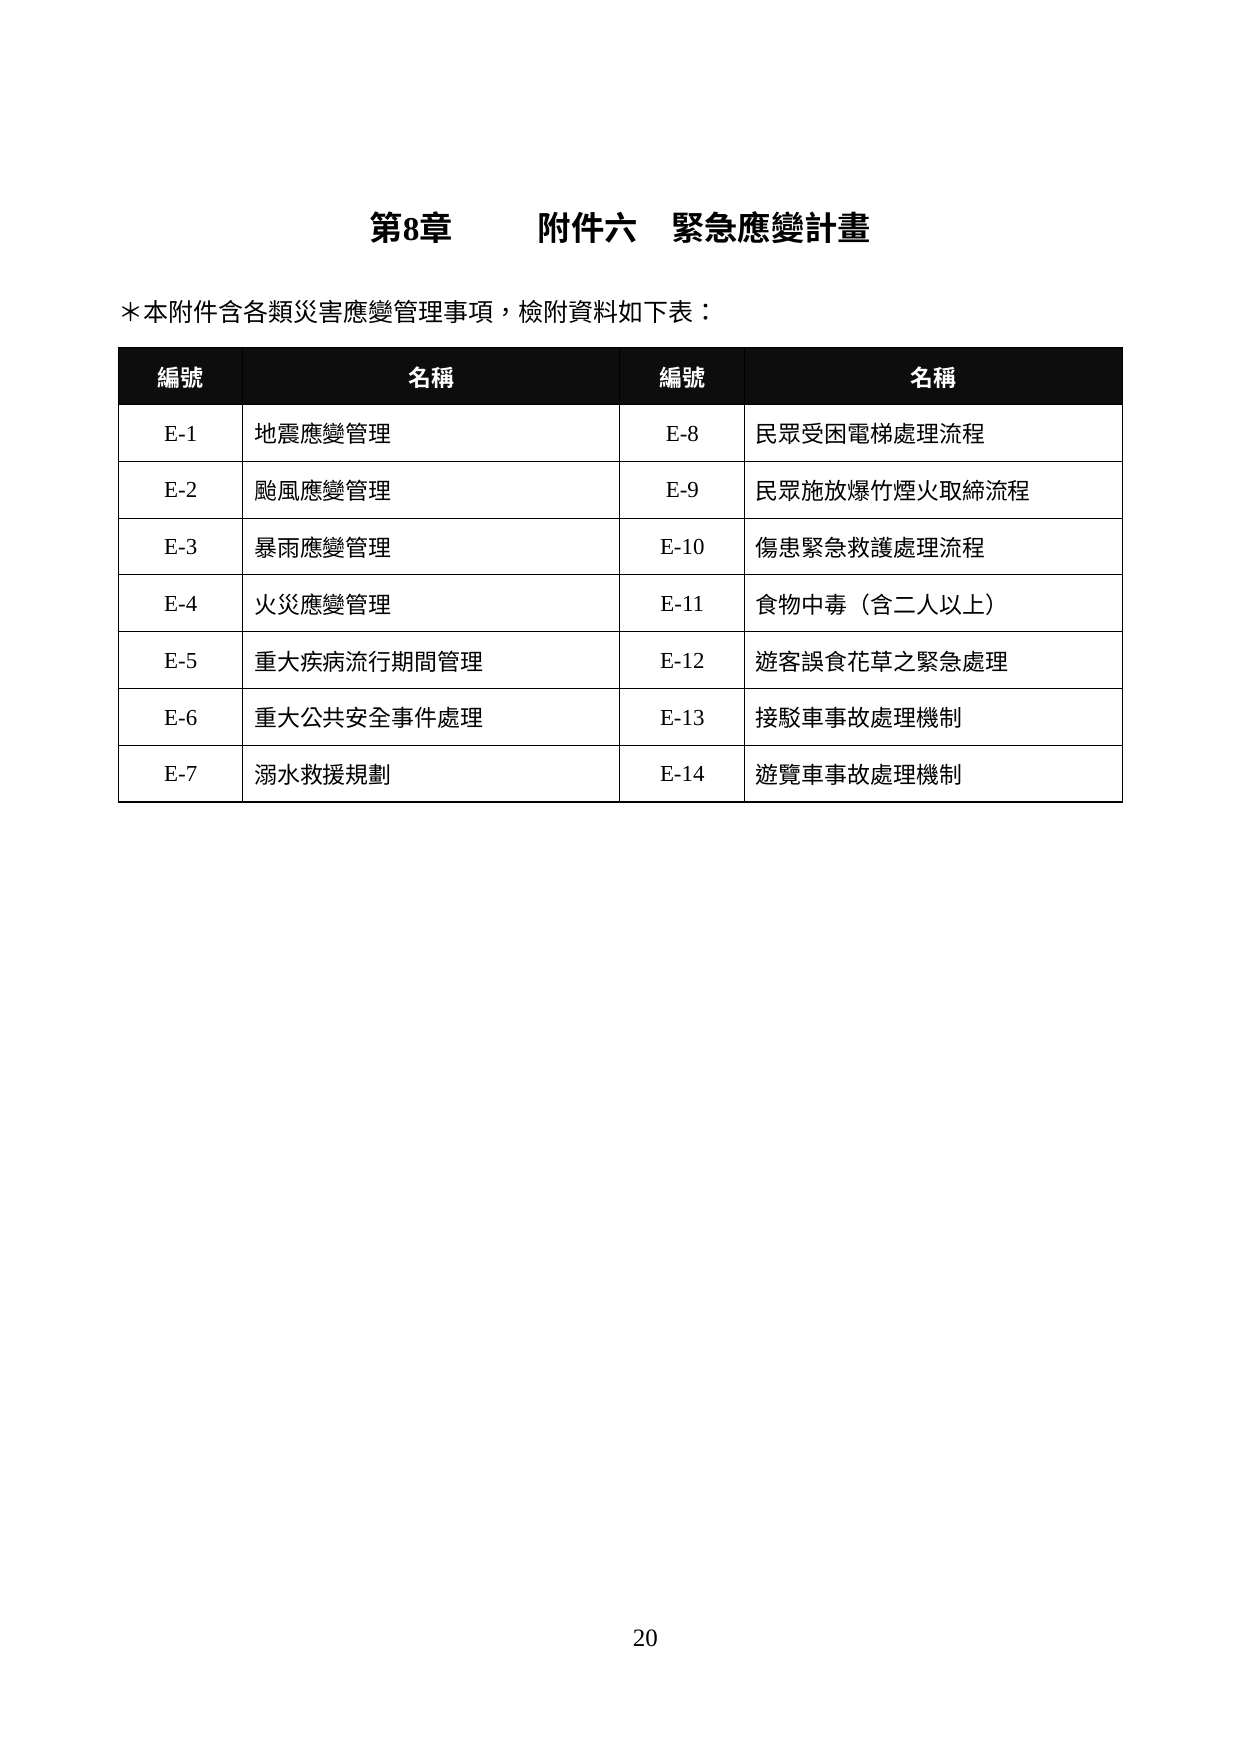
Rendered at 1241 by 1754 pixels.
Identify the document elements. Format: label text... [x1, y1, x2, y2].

table_cell 重大疾病流行期間管理 [243, 632, 619, 688]
table_cell E-5 [119, 632, 242, 688]
table_header 名稱 [745, 348, 1122, 404]
table_cell E-12 [620, 632, 744, 688]
table_cell E-3 [119, 519, 242, 574]
text ＊本附件含各類災害應變管理事項，檢附資料如下表： [118, 293, 1122, 329]
table_cell 遊覽車事故處理機制 [745, 746, 1122, 801]
table_cell E-13 [620, 689, 744, 744]
subtitle 附件六 緊急應變計畫 [118, 202, 1122, 250]
table_header 編號 [620, 348, 744, 404]
table_cell 民眾受困電梯處理流程 [745, 405, 1122, 461]
table_cell 民眾施放爆竹煙火取締流程 [745, 462, 1122, 517]
table_cell E-11 [620, 575, 744, 631]
table_cell E-1 [119, 405, 242, 461]
table_cell E-8 [620, 405, 744, 461]
table_cell E-6 [119, 689, 242, 744]
table_cell E-2 [119, 462, 242, 517]
table_cell 颱風應變管理 [243, 462, 619, 517]
table_cell 食物中毒（含二人以上） [745, 575, 1122, 631]
table_cell 地震應變管理 [243, 405, 619, 461]
table_cell 傷患緊急救護處理流程 [745, 519, 1122, 574]
table_header 編號 [119, 348, 242, 404]
table_header 名稱 [243, 348, 619, 404]
table_cell 暴雨應變管理 [243, 519, 619, 574]
table_cell E-14 [620, 746, 744, 801]
table_cell 溺水救援規劃 [243, 746, 619, 801]
table_cell E-4 [119, 575, 242, 631]
table_cell 遊客誤食花草之緊急處理 [745, 632, 1122, 688]
table_cell E-7 [119, 746, 242, 801]
table_cell 接駁車事故處理機制 [745, 689, 1122, 744]
table_cell 重大公共安全事件處理 [243, 689, 619, 744]
table_cell E-9 [620, 462, 744, 517]
table_cell 火災應變管理 [243, 575, 619, 631]
table_cell E-10 [620, 519, 744, 574]
